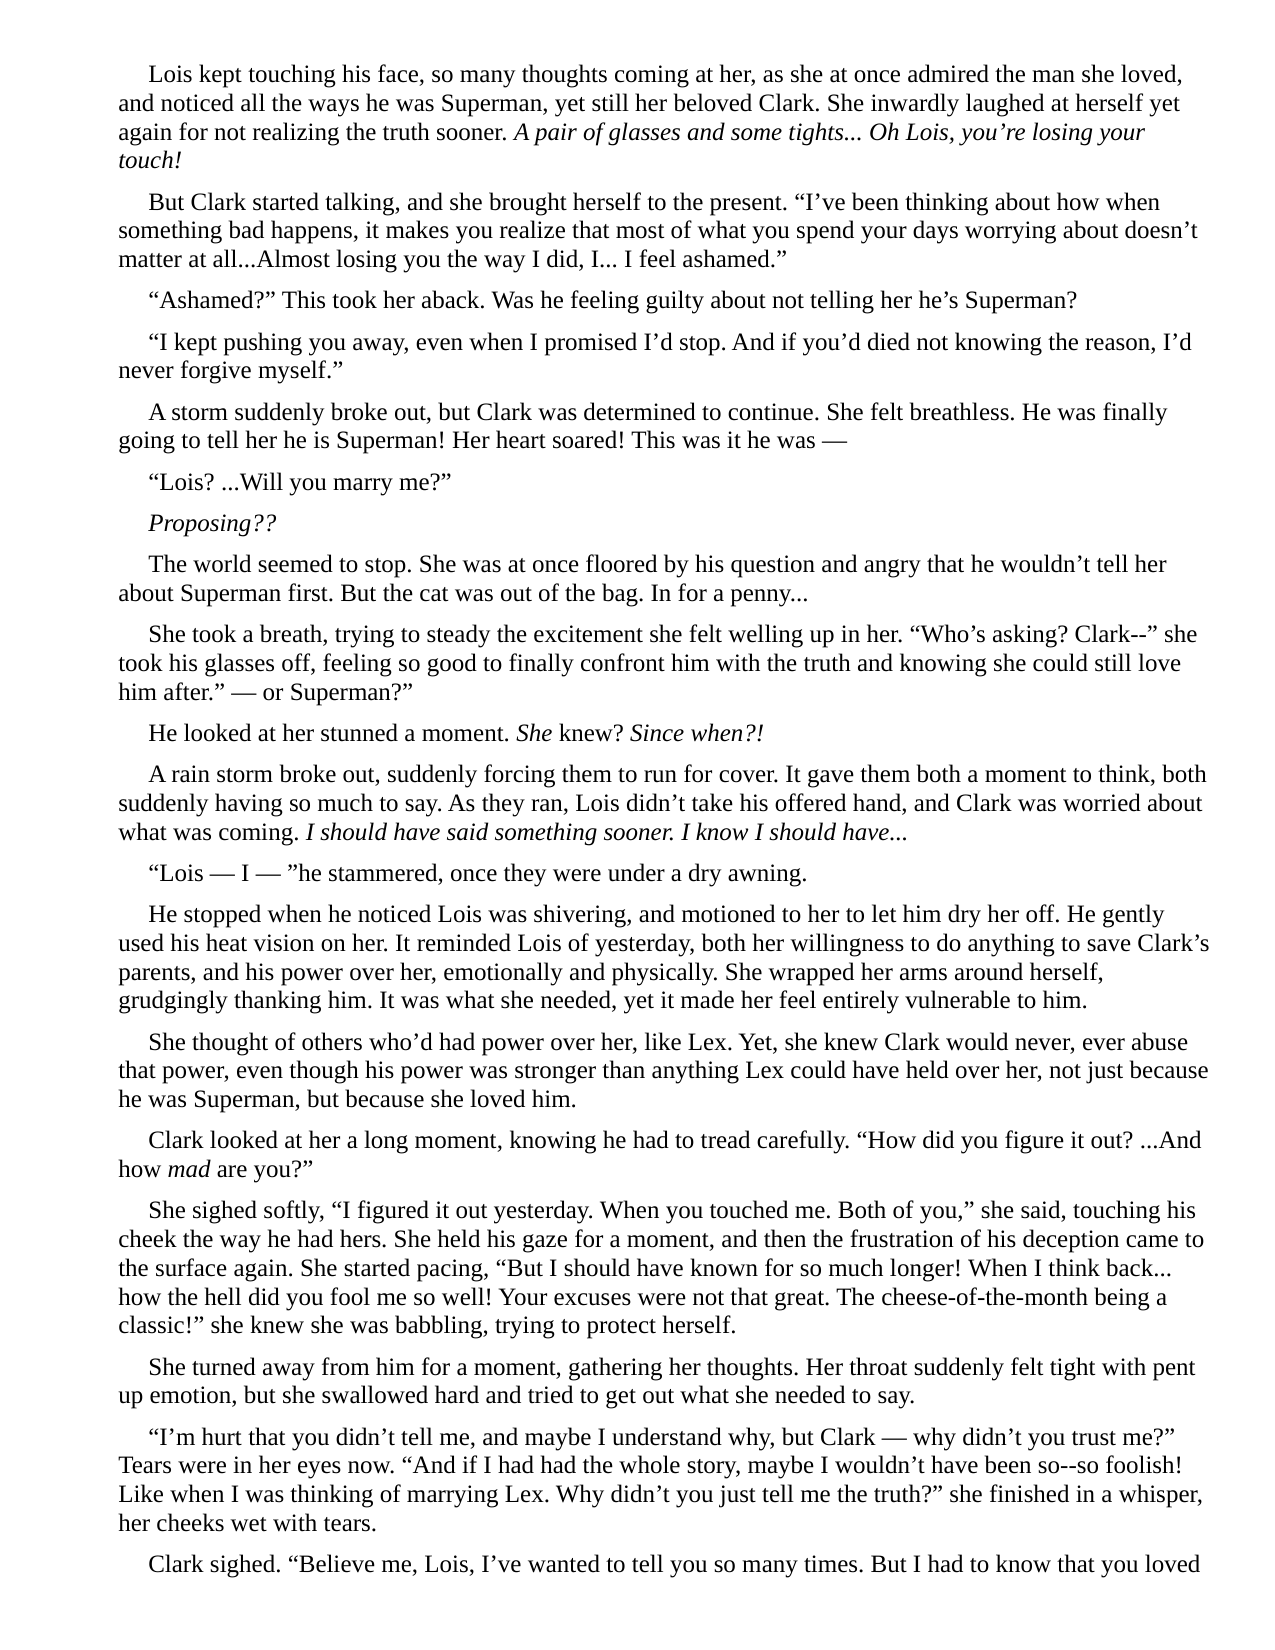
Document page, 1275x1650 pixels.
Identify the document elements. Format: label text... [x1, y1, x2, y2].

text But Clark started talking, and she brought herself to the present. “I’ve been thinking about how when something bad happens, it makes you realize that most of what you spend your days worrying about doesn’t matter at all...Almost losing you the way I did, I... I feel ashamed.” [118, 187, 1216, 273]
text Proposing?? [118, 508, 1216, 537]
text She took a breath, trying to steady the excitement she felt welling up in her. “Who’s asking? Clark--” she took his glasses off, feeling so good to finally confront him with the truth and knowing she could still love him after.” — or Superman?” [118, 619, 1216, 705]
text Lois kept touching his face, so many thoughts coming at her, as she at once admired the man she loved, and noticed all the ways he was Superman, yet still her beloved Clark. She inwardly laughed at herself yet again for not realizing the truth sooner. A pair of glasses and some tights... Oh Lois, you’re losing your touch! [118, 59, 1216, 174]
text Clark looked at her a long moment, knowing he had to tread carefully. “How did you figure it out? ...And how mad are you?” [118, 1125, 1216, 1183]
text “Lois — I — ”he stammered, once they were under a dry awning. [118, 858, 1216, 887]
text He looked at her stunned a moment. She knew? Since when?! [118, 718, 1216, 747]
text A rain storm broke out, suddenly forcing them to run for cover. It gave them both a moment to think, both suddenly having so much to say. As they ran, Lois didn’t take his offered hand, and Clark was worried about what was coming. I should have said something sooner. I know I should have... [118, 759, 1216, 845]
text “Ashamed?” This took her aback. Was he feeling guilty about not telling her he’s Superman? [118, 285, 1216, 314]
text Clark sighed. “Believe me, Lois, I’ve wanted to tell you so many times. But I had to know that you loved [118, 1549, 1216, 1578]
text She turned away from him for a moment, gathering her thoughts. Her throat suddenly felt tight with pent up emotion, but she swallowed hard and tried to get out what she needed to say. [118, 1352, 1216, 1409]
text A storm suddenly broke out, but Clark was determined to continue. She felt breathless. He was finally going to tell her he is Superman! Her heart soared! This was it he was — [118, 397, 1216, 454]
text He stopped when he noticed Lois was shivering, and motioned to her to let him dry her off. He gently used his heat vision on her. It reminded Lois of yesterday, both her willingness to do anything to save Clark’s parents, and his power over her, emotionally and physically. She wrapped her arms around herself, grudgingly thanking him. It was what she needed, yet it made her feel entirely vulnerable to him. [118, 899, 1216, 1014]
text “I kept pushing you away, even when I promised I’d stop. And if you’d died not knowing the reason, I’d never forgive myself.” [118, 327, 1216, 384]
text She sighed softly, “I figured it out yesterday. When you touched me. Both of you,” she said, touching his cheek the way he had hers. She held his gaze for a moment, and then the frustration of his deception came to the surface again. She started pacing, “But I should have known for so much longer! When I think back... how the hell did you fool me so well! Your excuses were not that great. The cheese-of-the-month being a classic!” she knew she was babbling, trying to protect herself. [118, 1195, 1216, 1339]
text The world seemed to stop. She was at once floored by his question and angry that he wouldn’t tell her about Superman first. But the cat was out of the bag. In for a penny... [118, 549, 1216, 607]
text “I’m hurt that you didn’t tell me, and maybe I understand why, but Clark — why didn’t you trust me?” Tears were in her eyes now. “And if I had had the whole story, maybe I wouldn’t have been so--so foolish! Like when I was thinking of marrying Lex. Why didn’t you just tell me the truth?” she finished in a whisper, her cheeks wet with tears. [118, 1422, 1216, 1537]
text She thought of others who’d had power over her, like Lex. Yet, she knew Clark would never, ever abuse that power, even though his power was stronger than anything Lex could have held over her, not just because he was Superman, but because she loved him. [118, 1027, 1216, 1113]
text “Lois? ...Will you marry me?” [118, 467, 1216, 495]
